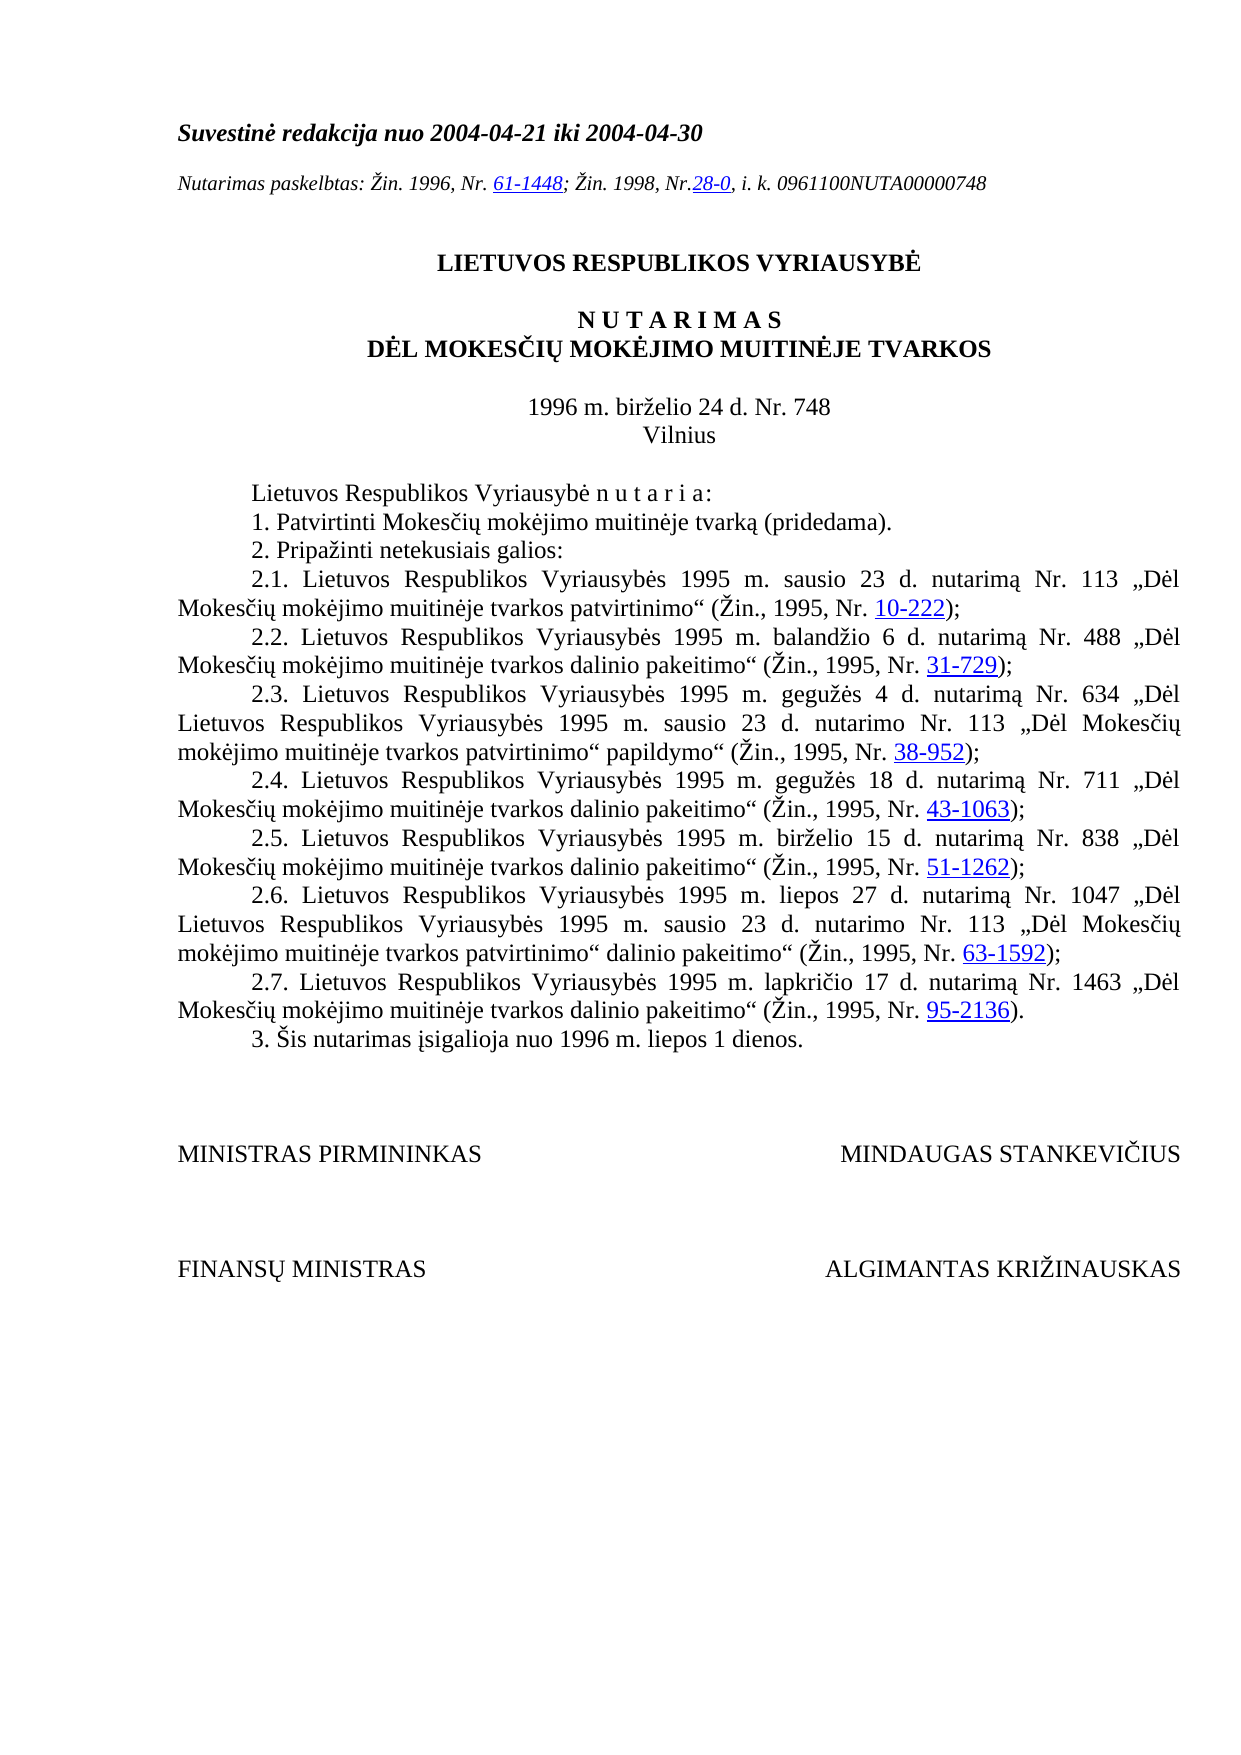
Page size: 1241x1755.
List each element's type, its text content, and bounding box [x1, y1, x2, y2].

text FINANSŲ MINISTRAS ALGIMANTAS KRIŽINAUSKAS [177, 1254, 1181, 1283]
text LIETUVOS RESPUBLIKOS VYRIAUSYBĖ [177, 248, 1181, 277]
text 2.1. Lietuvos Respublikos Vyriausybės 1995 m. sausio 23 d. nutarimą Nr. 113 „Dėl Mokesčių mokėjimo muitinėje tvarkos patvirtinimo“ (Žin., 1995, Nr. 10-222); [177, 564, 1181, 622]
text Vilnius [177, 420, 1181, 449]
text 1. Patvirtinti Mokesčių mokėjimo muitinėje tvarką (pridedama). [177, 507, 1181, 535]
text 3. Šis nutarimas įsigalioja nuo 1996 m. liepos 1 dienos. [177, 1024, 1181, 1053]
text 2.6. Lietuvos Respublikos Vyriausybės 1995 m. liepos 27 d. nutarimą Nr. 1047 „Dėl Lietuvos Respublikos Vyriausybės 1995 m. sausio 23 d. nutarimo Nr. 113 „Dėl Mokesčių mokėjimo muitinėje tvarkos patvirtinimo“ dalinio pakeitimo“ (Žin., 1995, Nr. 63-1592); [177, 880, 1181, 967]
text Nutarimas paskelbtas: Žin. 1996, Nr. 61-1448; Žin. 1998, Nr.28-0, i. k. 0961100NUTA00000748 [177, 171, 1181, 195]
text 2.2. Lietuvos Respublikos Vyriausybės 1995 m. balandžio 6 d. nutarimą Nr. 488 „Dėl Mokesčių mokėjimo muitinėje tvarkos dalinio pakeitimo“ (Žin., 1995, Nr. 31-729); [177, 622, 1181, 679]
text N U T A R I M A S [177, 305, 1181, 334]
text 2. Pripažinti netekusiais galios: [177, 535, 1181, 564]
text MINISTRAS PIRMININKAS MINDAUGAS STANKEVIČIUS [177, 1139, 1181, 1168]
text DĖL MOKESČIŲ MOKĖJIMO MUITINĖJE TVARKOS [177, 334, 1181, 363]
text Lietuvos Respublikos Vyriausybė nutaria: [177, 478, 1181, 507]
text 2.3. Lietuvos Respublikos Vyriausybės 1995 m. gegužės 4 d. nutarimą Nr. 634 „Dėl Lietuvos Respublikos Vyriausybės 1995 m. sausio 23 d. nutarimo Nr. 113 „Dėl Mokesčių mokėjimo muitinėje tvarkos patvirtinimo“ papildymo“ (Žin., 1995, Nr. 38-952); [177, 679, 1181, 765]
text 2.4. Lietuvos Respublikos Vyriausybės 1995 m. gegužės 18 d. nutarimą Nr. 711 „Dėl Mokesčių mokėjimo muitinėje tvarkos dalinio pakeitimo“ (Žin., 1995, Nr. 43-1063); [177, 765, 1181, 823]
text 1996 m. birželio 24 d. Nr. 748 [177, 392, 1181, 420]
text 2.5. Lietuvos Respublikos Vyriausybės 1995 m. birželio 15 d. nutarimą Nr. 838 „Dėl Mokesčių mokėjimo muitinėje tvarkos dalinio pakeitimo“ (Žin., 1995, Nr. 51-1262); [177, 823, 1181, 880]
text 2.7. Lietuvos Respublikos Vyriausybės 1995 m. lapkričio 17 d. nutarimą Nr. 1463 „Dėl Mokesčių mokėjimo muitinėje tvarkos dalinio pakeitimo“ (Žin., 1995, Nr. 95-2136). [177, 967, 1181, 1024]
text Suvestinė redakcija nuo 2004-04-21 iki 2004-04-30 [177, 118, 1181, 147]
